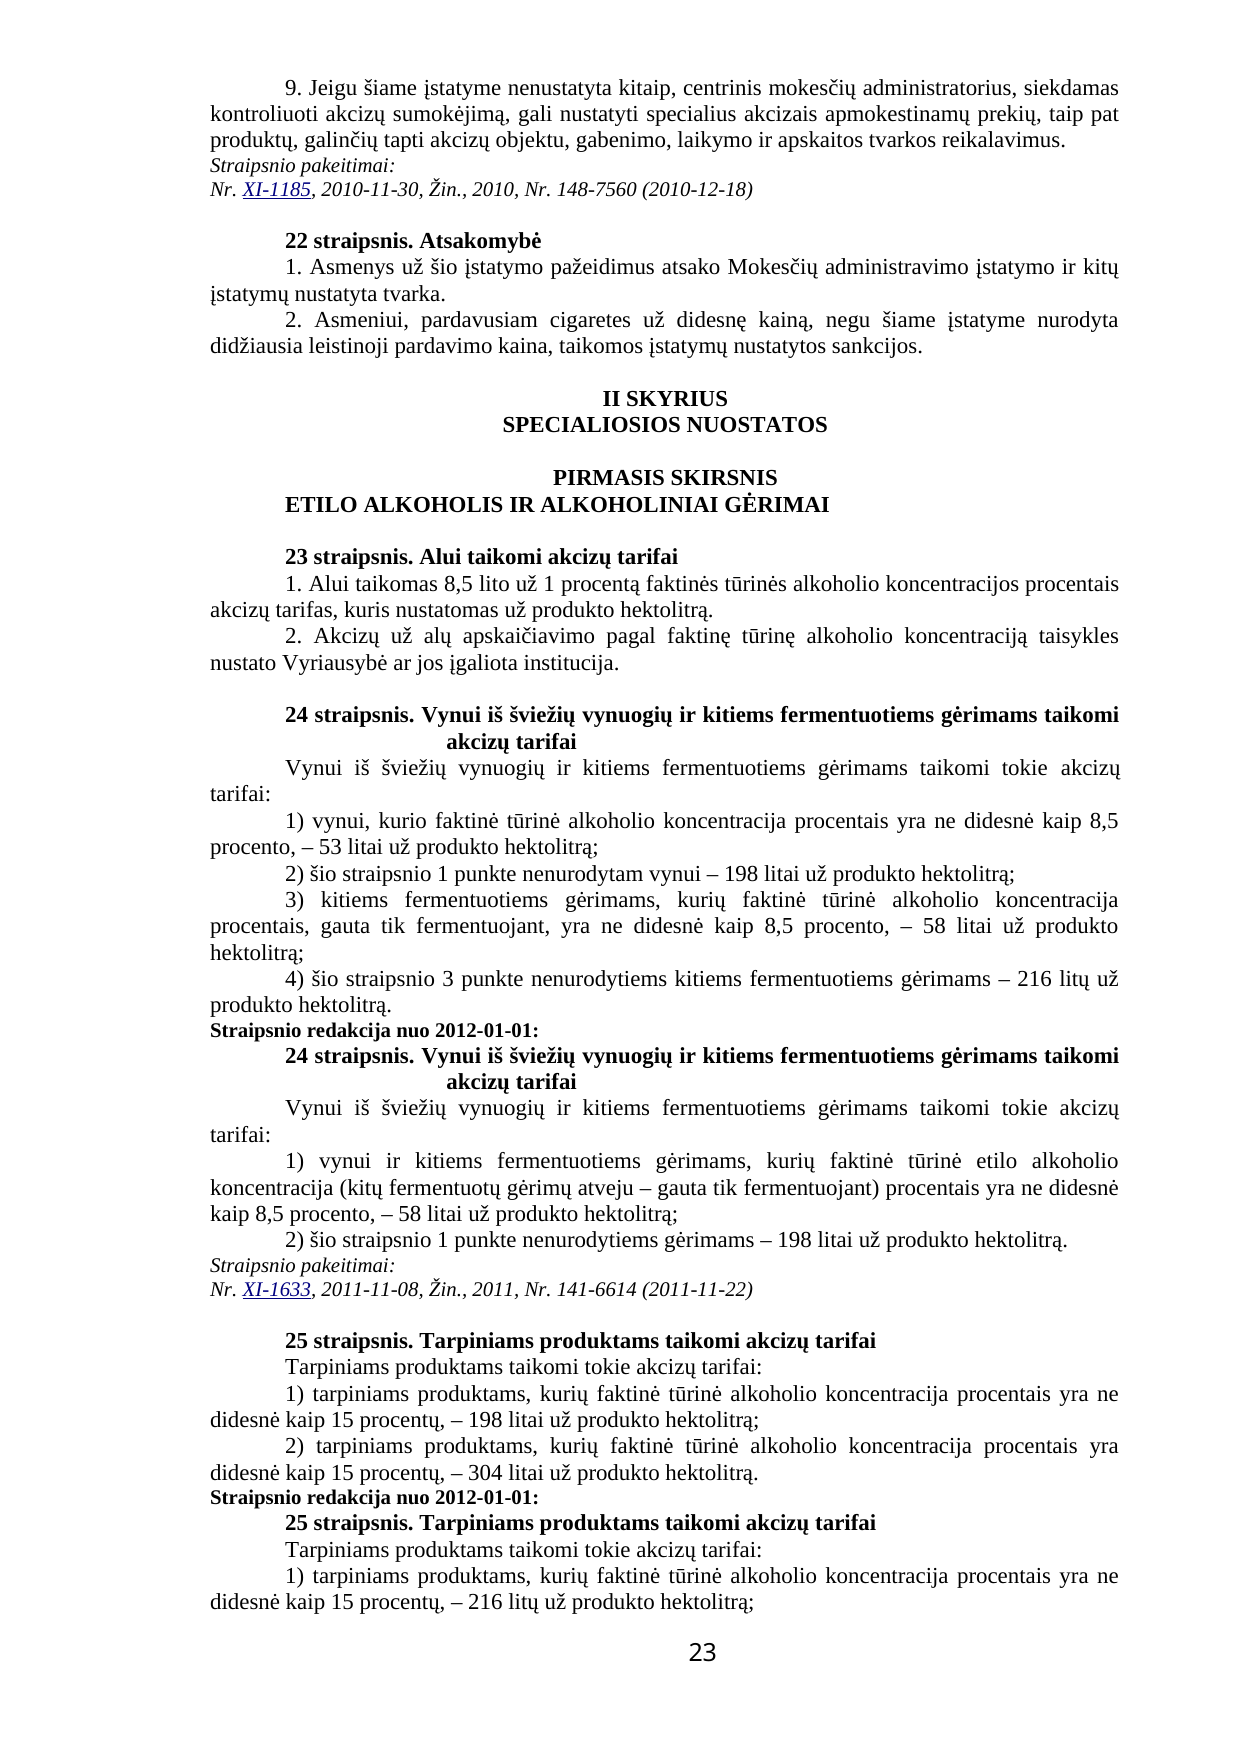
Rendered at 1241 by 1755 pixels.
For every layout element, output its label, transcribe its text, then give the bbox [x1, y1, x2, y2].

text Tarpiniams produktams taikomi tokie akcizų tarifai: [210, 1536, 1120, 1562]
text 2) šio straipsnio 1 punkte nenurodytiems gėrimams – 198 litai už produkto hektolitrą. [210, 1226, 1120, 1253]
text Straipsnio redakcija nuo 2012-01-01: [210, 1018, 1120, 1042]
text Nr. XI-1633, 2011-11-08, Žin., 2011, Nr. 141-6614 (2011-11-22) [210, 1277, 1120, 1301]
text 2. Asmeniui, pardavusiam cigaretes už didesnę kainą, negu šiame įstatyme nurodyta didžiausia leistinoji pardavimo kaina, taikomos įstatymų nustatytos sankcijos. [210, 306, 1120, 359]
text 9. Jeigu šiame įstatyme nenustatyta kitaip, centrinis mokesčių administratorius, siekdamas kontroliuoti akcizų sumokėjimą, gali nustatyti specialius akcizais apmokestinamų prekių, taip pat produktų, galinčių tapti akcizų objektu, gabenimo, laikymo ir apskaitos tvarkos reikalavimus. [210, 73, 1120, 153]
text Tarpiniams produktams taikomi tokie akcizų tarifai: [210, 1353, 1120, 1380]
text 1) tarpiniams produktams, kurių faktinė tūrinė alkoholio koncentracija procentais yra ne didesnė kaip 15 procentų, – 198 litai už produkto hektolitrą; [210, 1380, 1120, 1432]
text 2) šio straipsnio 1 punkte nenurodytam vynui – 198 litai už produkto hektolitrą; [210, 859, 1120, 886]
text 1. Asmenys už šio įstatymo pažeidimus atsako Mokesčių administravimo įstatymo ir kitų įstatymų nustatyta tvarka. [210, 253, 1120, 306]
text SPECIALIOSIOS NUOSTATOS [210, 412, 1120, 438]
text Straipsnio pakeitimai: [210, 153, 1120, 177]
text 23 straipsnis. Alui taikomi akcizų tarifai [210, 543, 1120, 570]
text Straipsnio redakcija nuo 2012-01-01: [210, 1485, 1120, 1509]
text 1) vynui ir kitiems fermentuotiems gėrimams, kurių faktinė tūrinė etilo alkoholio koncentracija (kitų fermentuotų gėrimų atveju – gauta tik fermentuojant) procentais yra ne didesnė kaip 8,5 procento, – 58 litai už produkto hektolitrą; [210, 1147, 1120, 1226]
text II SKYRIUS [210, 385, 1120, 412]
text 24 straipsnis. Vynui iš šviežių vynuogių ir kitiems fermentuotiems gėrimams taikomi akcizų tarifai [285, 701, 1120, 754]
subtitle ETILO ALKOHOLIS IR ALKOHOLINIAI GĖRIMAI [285, 491, 1120, 517]
text 24 straipsnis. Vynui iš šviežių vynuogių ir kitiems fermentuotiems gėrimams taikomi akcizų tarifai [285, 1042, 1120, 1094]
text 1. Alui taikomas 8,5 lito už 1 procentą faktinės tūrinės alkoholio koncentracijos procentais akcizų tarifas, kuris nustatomas už produkto hektolitrą. [210, 570, 1120, 622]
text Nr. XI-1185, 2010-11-30, Žin., 2010, Nr. 148-7560 (2010-12-18) [210, 177, 1120, 201]
text PIRMASIS SKIRSNIS [210, 464, 1120, 491]
text 25 straipsnis. Tarpiniams produktams taikomi akcizų tarifai [210, 1509, 1120, 1536]
text 25 straipsnis. Tarpiniams produktams taikomi akcizų tarifai [210, 1327, 1120, 1353]
text Straipsnio pakeitimai: [210, 1253, 1120, 1277]
text Vynui iš šviežių vynuogių ir kitiems fermentuotiems gėrimams taikomi tokie akcizų tarifai: [210, 1094, 1120, 1147]
text 1) tarpiniams produktams, kurių faktinė tūrinė alkoholio koncentracija procentais yra ne didesnė kaip 15 procentų, – 216 litų už produkto hektolitrą; [210, 1562, 1120, 1615]
text 3) kitiems fermentuotiems gėrimams, kurių faktinė tūrinė alkoholio koncentracija procentais, gauta tik fermentuojant, yra ne didesnė kaip 8,5 procento, – 58 litai už produkto hektolitrą; [210, 886, 1120, 965]
text 22 straipsnis. Atsakomybė [210, 227, 1120, 253]
text 1) vynui, kurio faktinė tūrinė alkoholio koncentracija procentais yra ne didesnė kaip 8,5 procento, – 53 litai už produkto hektolitrą; [210, 807, 1120, 859]
text 2. Akcizų už alų apskaičiavimo pagal faktinę tūrinę alkoholio koncentraciją taisykles nustato Vyriausybė ar jos įgaliota institucija. [210, 622, 1120, 675]
text 4) šio straipsnio 3 punkte nenurodytiems kitiems fermentuotiems gėrimams – 216 litų už produkto hektolitrą. [210, 965, 1120, 1018]
text Vynui iš šviežių vynuogių ir kitiems fermentuotiems gėrimams taikomi tokie akcizų tarifai: [210, 754, 1120, 807]
text 2) tarpiniams produktams, kurių faktinė tūrinė alkoholio koncentracija procentais yra didesnė kaip 15 procentų, – 304 litai už produkto hektolitrą. [210, 1432, 1120, 1485]
